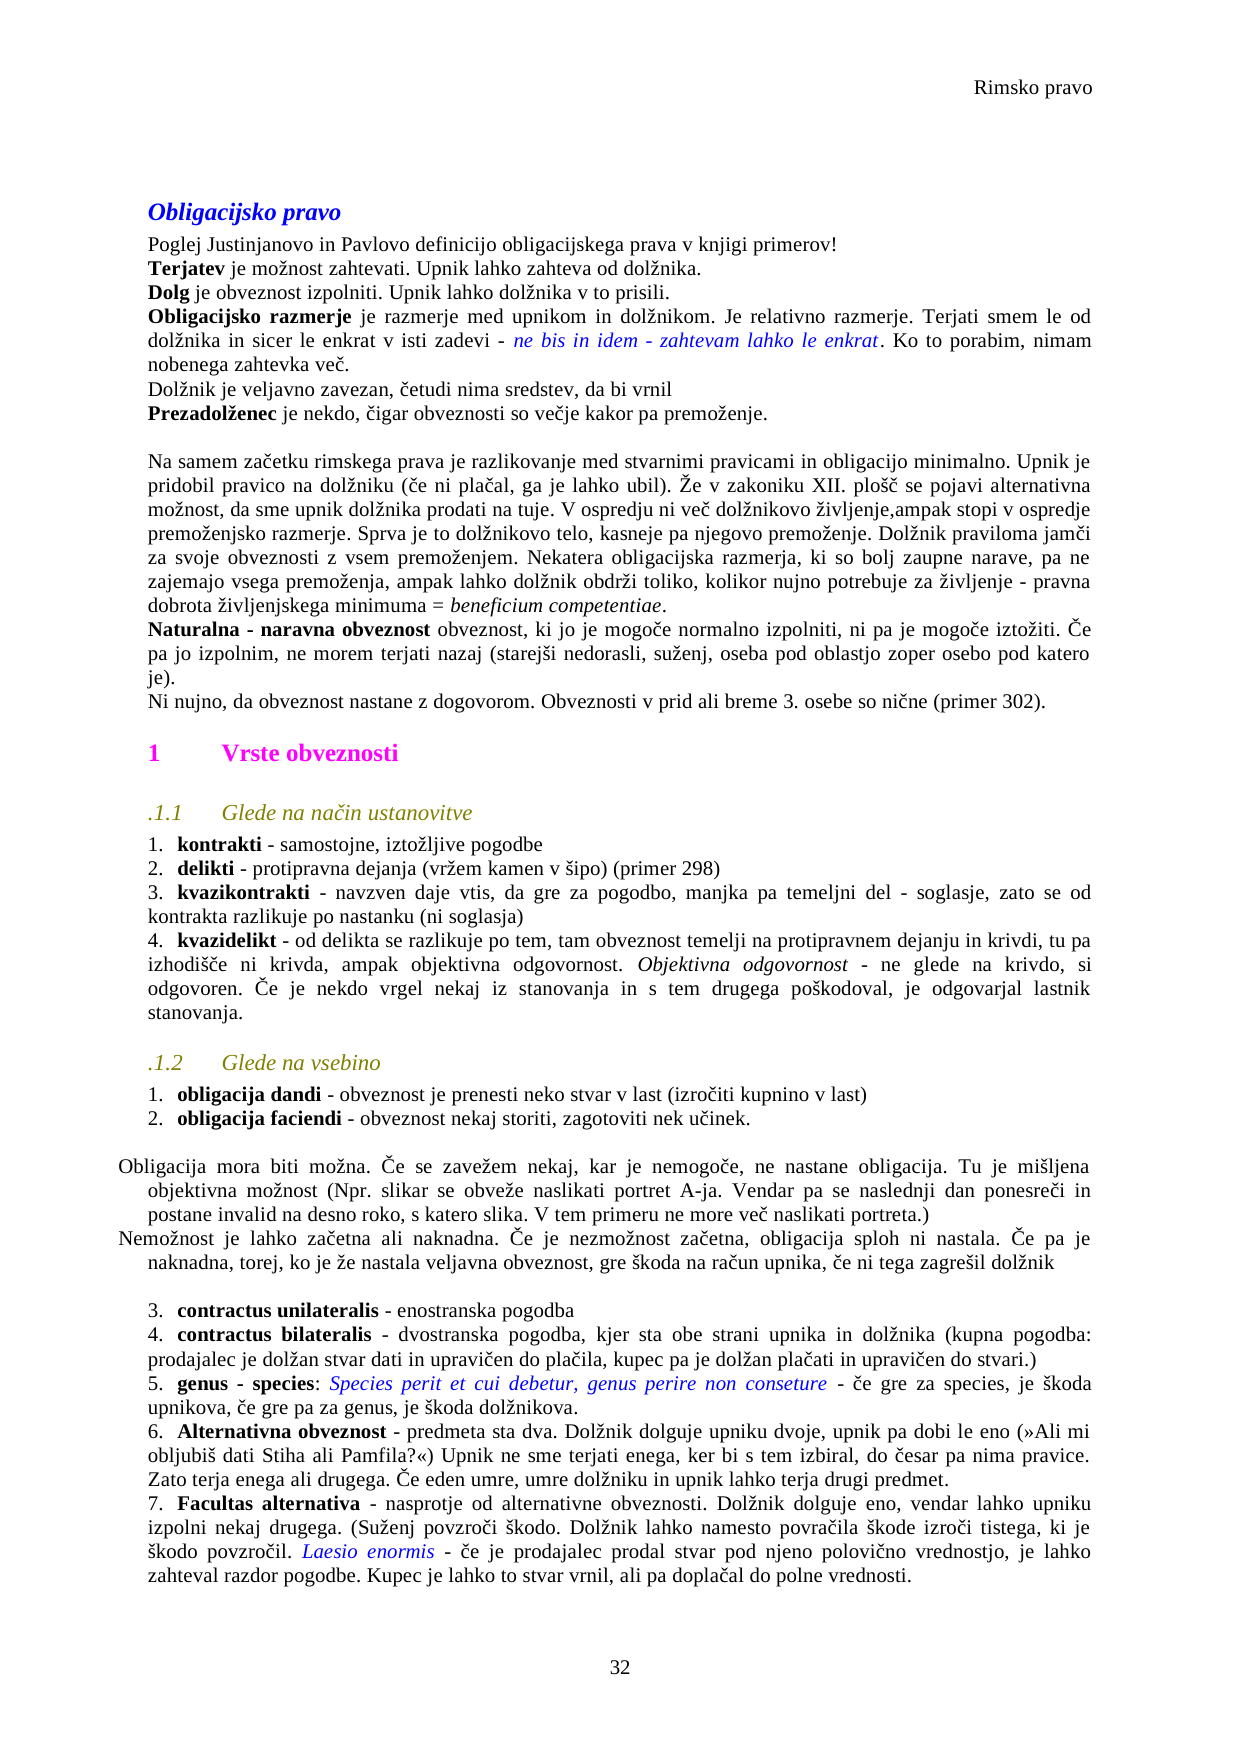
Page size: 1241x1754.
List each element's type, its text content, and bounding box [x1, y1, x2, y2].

list contractus unilateralis - enostranska pogodba [148, 1298, 1093, 1322]
list kontrakti - samostojne, iztožljive pogodbe [148, 831, 1093, 855]
list kvazikontrakti - navzven daje vtis, da gre za pogodbo, manjka pa temeljni del - soglasje, zato se od kontrakta razlikuje po nastanku (ni soglasja) [148, 879, 1093, 928]
text Dolg je obveznost izpolniti. Upnik lahko dolžnika v to prisili. [148, 280, 1093, 304]
list Facultas alternativa - nasprotje od alternativne obveznosti. Dolžnik dolguje eno, vendar lahko upniku izpolni nekaj drugega. (Suženj povzroči škodo. Dolžnik lahko namesto povračila škode izroči tistega, ki je škodo povzročil. Laesio enormis - če je prodajalec prodal stvar pod njeno polovično vrednostjo, je lahko zahteval razdor pogodbe. Kupec je lahko to stvar vrnil, ali pa doplačal do polne vrednosti. [148, 1491, 1093, 1587]
text Na samem začetku rimskega prava je razlikovanje med stvarnimi pravicami in obligacijo minimalno. Upnik je pridobil pravico na dolžniku (če ni plačal, ga je lahko ubil). Že v zakoniku XII. plošč se pojavi alternativna možnost, da sme upnik dolžnika prodati na tuje. V ospredju ni več dolžnikovo življenje,ampak stopi v ospredje premoženjsko razmerje. Sprva je to dolžnikovo telo, kasneje pa njegovo premoženje. Dolžnik praviloma jamči za svoje obveznosti z vsem premoženjem. Nekatera obligacijska razmerja, ki so bolj zaupne narave, pa ne zajemajo vsega premoženja, ampak lahko dolžnik obdrži toliko, kolikor nujno potrebuje za življenje - pravna dobrota življenjskega minimuma = beneficium competentiae. [148, 448, 1093, 617]
text Terjatev je možnost zahtevati. Upnik lahko zahteva od dolžnika. [148, 256, 1093, 280]
list contractus bilateralis - dvostranska pogodba, kjer sta obe strani upnika in dolžnika (kupna pogodba: prodajalec je dolžan stvar dati in upravičen do plačila, kupec pa je dolžan plačati in upravičen do stvari.) [148, 1322, 1093, 1370]
list obligacija faciendi - obveznost nekaj storiti, zagotoviti nek učinek. [148, 1106, 1093, 1130]
list kvazidelikt - od delikta se razlikuje po tem, tam obveznost temelji na protipravnem dejanju in krivdi, tu pa izhodišče ni krivda, ampak objektivna odgovornost. Objektivna odgovornost - ne glede na krivdo, si odgovoren. Če je nekdo vrgel nekaj iz stanovanja in s tem drugega poškodoval, je odgovarjal lastnik stanovanja. [148, 928, 1093, 1024]
text Obligacija mora biti možna. Če se zavežem nekaj, kar je nemogoče, ne nastane obligacija. Tu je mišljena objektivna možnost (Npr. slikar se obveže naslikati portret A-ja. Vendar pa se naslednji dan ponesreči in postane invalid na desno roko, s katero slika. V tem primeru ne more več naslikati portreta.) [118, 1154, 1093, 1226]
subtitle Obligacijsko pravo [148, 197, 1093, 226]
text Nemožnost je lahko začetna ali naknadna. Če je nezmožnost začetna, obligacija sploh ni nastala. Če pa je naknadna, torej, ko je že nastala veljavna obveznost, gre škoda na račun upnika, če ni tega zagrešil dolžnik [118, 1226, 1093, 1274]
text Dolžnik je veljavno zavezan, četudi nima sredstev, da bi vrnil [148, 376, 1093, 400]
list Alternativna obveznost - predmeta sta dva. Dolžnik dolguje upniku dvoje, upnik pa dobi le eno (»Ali mi obljubiš dati Stiha ali Pamfila?«) Upnik ne sme terjati enega, ker bi s tem izbiral, do česar pa nima pravice. Zato terja enega ali drugega. Če eden umre, umre dolžniku in upnik lahko terja drugi predmet. [148, 1418, 1093, 1491]
text Ni nujno, da obveznost nastane z dogovorom. Obveznosti v prid ali breme 3. osebe so nične (primer 302). [148, 689, 1093, 713]
list delikti - protipravna dejanja (vržem kamen v šipo) (primer 298) [148, 855, 1093, 879]
subtitle Vrste obveznosti [148, 738, 1093, 767]
subtitle Glede na vsebino [148, 1049, 1093, 1075]
subtitle Glede na način ustanovitve [148, 798, 1093, 825]
list genus - species: Species perit et cui debetur, genus perire non conseture - če gre za species, je škoda upnikova, če gre pa za genus, je škoda dolžnikova. [148, 1370, 1093, 1418]
text Naturalna - naravna obveznost obveznost, ki jo je mogoče normalno izpolniti, ni pa je mogoče iztožiti. Če pa jo izpolnim, ne morem terjati nazaj (starejši nedorasli, suženj, oseba pod oblastjo zoper osebo pod katero je). [148, 617, 1093, 689]
text 123456789101112131415161712345 [148, 148, 1093, 172]
text Poglej Justinjanovo in Pavlovo definicijo obligacijskega prava v knjigi primerov! [148, 232, 1093, 256]
list obligacija dandi - obveznost je prenesti neko stvar v last (izročiti kupnino v last) [148, 1082, 1093, 1106]
text Obligacijsko razmerje je razmerje med upnikom in dolžnikom. Je relativno razmerje. Terjati smem le od dolžnika in sicer le enkrat v isti zadevi - ne bis in idem - zahtevam lahko le enkrat. Ko to porabim, nimam nobenega zahtevka več. [148, 304, 1093, 376]
text Prezadolženec je nekdo, čigar obveznosti so večje kakor pa premoženje. [148, 400, 1093, 424]
